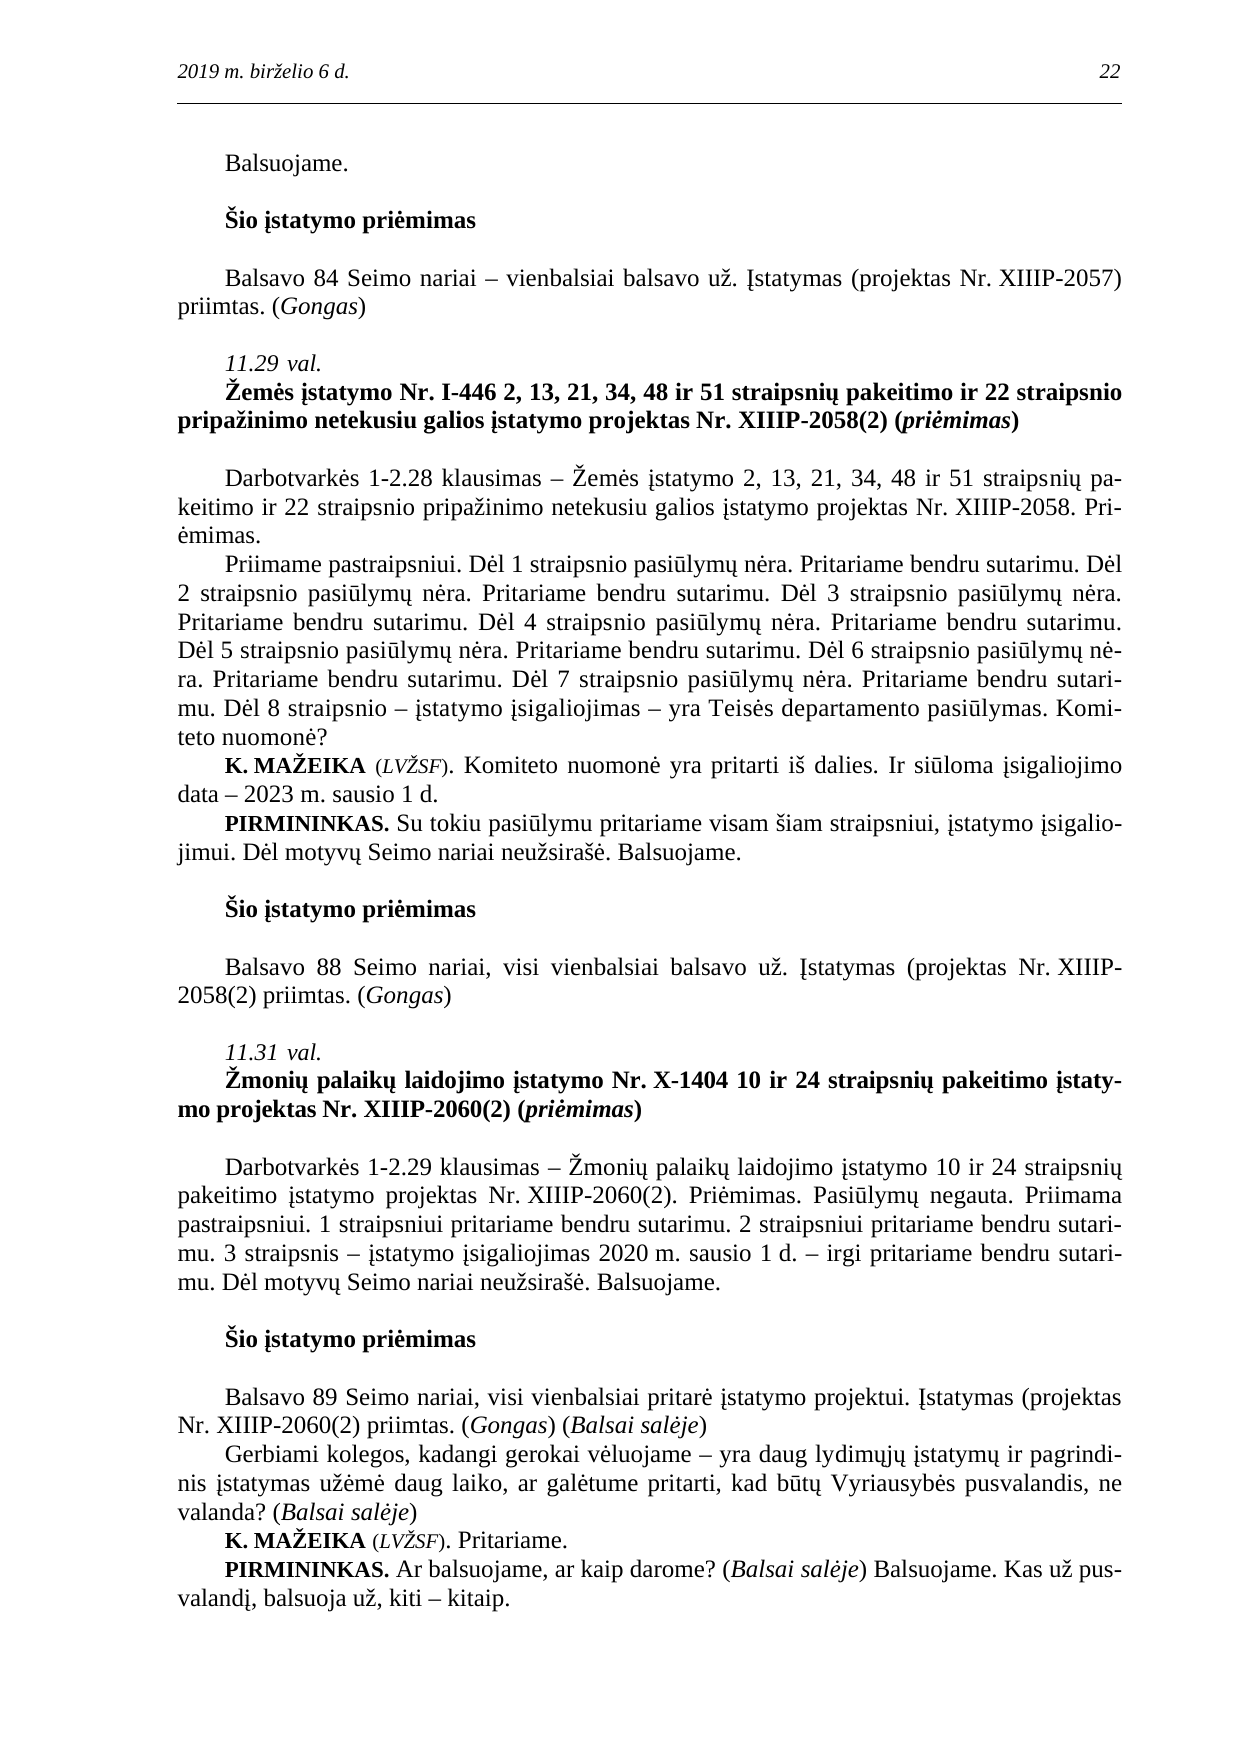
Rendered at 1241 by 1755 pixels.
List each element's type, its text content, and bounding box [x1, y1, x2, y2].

text Pri­ima­me pa­straips­niui. Dėl 1 straips­nio pa­siū­ly­mų nė­ra. Pri­ta­ria­me ben­dru su­ta­ri­mu. Dėl 2 straips­nio pa­siū­ly­mų nė­ra. Pri­ta­ria­me ben­dru su­ta­ri­mu. Dėl 3 straips­nio pa­siū­ly­mų nė­ra. Prita­ria­me ben­dru su­ta­ri­mu. Dėl 4 straips­nio pa­siū­ly­mų nė­ra. Pri­ta­ria­me ben­dru su­ta­ri­mu. Dėl 5 straips­nio pa­siū­ly­mų nė­ra. Pri­ta­ria­me ben­dru su­ta­ri­mu. Dėl 6 straips­nio pa­siū­ly­mų nė­ra. Prita­ria­me ben­dru su­ta­ri­mu. Dėl 7 straips­nio pa­siū­ly­mų nė­ra. Pri­ta­ria­me ben­dru su­ta­ri­mu. Dėl 8 straips­nio – įsta­ty­mo įsi­ga­lio­ji­mas – yra Tei­sės de­par­ta­men­to pa­siū­ly­mas. Ko­mi­te­to nuo­mo­nė? [177, 549, 1122, 750]
text 11.31 val. [224, 1038, 1122, 1065]
text Dar­bo­tvarkės 1-2.29 klau­si­mas – Žmo­nių pa­lai­kų lai­do­ji­mo įsta­ty­mo 10 ir 24 straips­nių pa­kei­ti­mo įsta­ty­mo pro­jek­tas Nr. XIIIP-2060(2). Pri­ėmi­mas. Pa­siū­ly­mų ne­gau­ta. Pri­ima­ma pa­straips­niui. 1 straips­niui pri­ta­ria­me ben­dru su­ta­ri­mu. 2 straips­niui pri­ta­ria­me ben­dru su­ta­ri­mu. 3 straips­nis – įsta­ty­mo įsi­ga­lio­ji­mas 2020 m. sau­sio 1 d. – ir­gi pri­ta­ria­me ben­dru su­ta­ri­mu. Dėl mo­ty­vų Sei­mo na­riai ne­už­si­ra­šė. Bal­suo­ja­me. [177, 1152, 1122, 1295]
text Šio įsta­ty­mo pri­ėmi­mas [177, 1324, 1122, 1353]
text Bal­sa­vo 89 Sei­mo na­riai, vi­si vien­bal­siai pri­ta­rė įsta­ty­mo pro­jek­tui. Įsta­ty­mas (pro­jek­tas Nr. XIIIP-2060(2) pri­im­tas. (Gon­gas) (Bal­sai sa­lė­je) [177, 1382, 1122, 1439]
text Že­mės įsta­ty­mo Nr. I-446 2, 13, 21, 34, 48 ir 51 straips­nių pa­kei­ti­mo ir 22 straips­nio pri­pa­ži­ni­mo ne­te­ku­siu ga­lios įsta­ty­mo pro­jek­tas Nr. XIIIP-2058(2) (pri­ėmi­mas) [177, 377, 1122, 434]
text Žmo­nių pa­lai­kų lai­do­ji­mo įsta­ty­mo Nr. X-1404 10 ir 24 straips­nių pa­kei­ti­mo įsta­ty­mo pro­jek­tas Nr. XIIIP-2060(2) (pri­ėmi­mas) [177, 1065, 1122, 1123]
text PIRMININKAS. Su to­kiu pa­siū­ly­mu pri­ta­ria­me vi­sam šiam straips­niui, įsta­ty­mo įsi­ga­lio­ji­mui. Dėl mo­ty­vų Sei­mo na­riai ne­už­si­ra­šė. Bal­suo­ja­me. [177, 808, 1122, 865]
text K. MAŽEIKA (LVŽSF). Ko­mi­te­to nuo­mo­nė yra pri­tar­ti iš da­lies. Ir siū­lo­ma įsi­ga­lio­ji­mo da­ta – 2023 m. sau­sio 1 d. [177, 750, 1122, 808]
text Šio įsta­ty­mo pri­ėmi­mas [177, 894, 1122, 923]
text K. MAŽEIKA (LVŽSF). Pri­ta­ria­me. [177, 1525, 1122, 1554]
text Šio įsta­ty­mo pri­ėmi­mas [177, 205, 1122, 234]
text Dar­bo­tvarkės 1-2.28 klau­si­mas – Že­mės įsta­ty­mo 2, 13, 21, 34, 48 ir 51 straips­nių pa­keiti­mo ir 22 straips­nio pri­pa­ži­ni­mo ne­te­ku­siu ga­lios įsta­ty­mo pro­jek­tas Nr. XIIIP-2058. Pri­ėmi­mas. [177, 463, 1122, 549]
text Ger­bia­mi ko­le­gos, ka­dan­gi ge­ro­kai vė­luo­ja­me – yra daug ly­di­mų­jų įsta­ty­mų ir pa­grin­di­nis įsta­ty­mas už­ėmė daug lai­ko, ar ga­lė­tu­me pri­tar­ti, kad bū­tų Vy­riau­sy­bės pus­va­lan­dis, ne va­lan­da? (Bal­sai sa­lė­je) [177, 1439, 1122, 1525]
text Bal­suo­ja­me. [177, 148, 1122, 176]
text PIRMININKAS. Ar bal­suo­ja­me, ar kaip da­ro­me? (Bal­sai sa­lė­je) Bal­suo­ja­me. Kas už pus­va­lan­dį, bal­suo­ja už, ki­ti – ki­taip. [177, 1554, 1122, 1612]
text Bal­sa­vo 84 Sei­mo na­riai – vien­bal­siai bal­sa­vo už. Įsta­ty­mas (pro­jek­tas Nr. XIIIP-2057) pri­im­tas. (Gon­gas) [177, 263, 1122, 320]
text Bal­sa­vo 88 Sei­mo na­riai, vi­si vien­bal­siai bal­sa­vo už. Įsta­ty­mas (pro­jek­tas Nr. XIIIP-2058(2) pri­im­tas. (Gon­gas) [177, 952, 1122, 1009]
text 11.29 val. [224, 349, 1122, 377]
